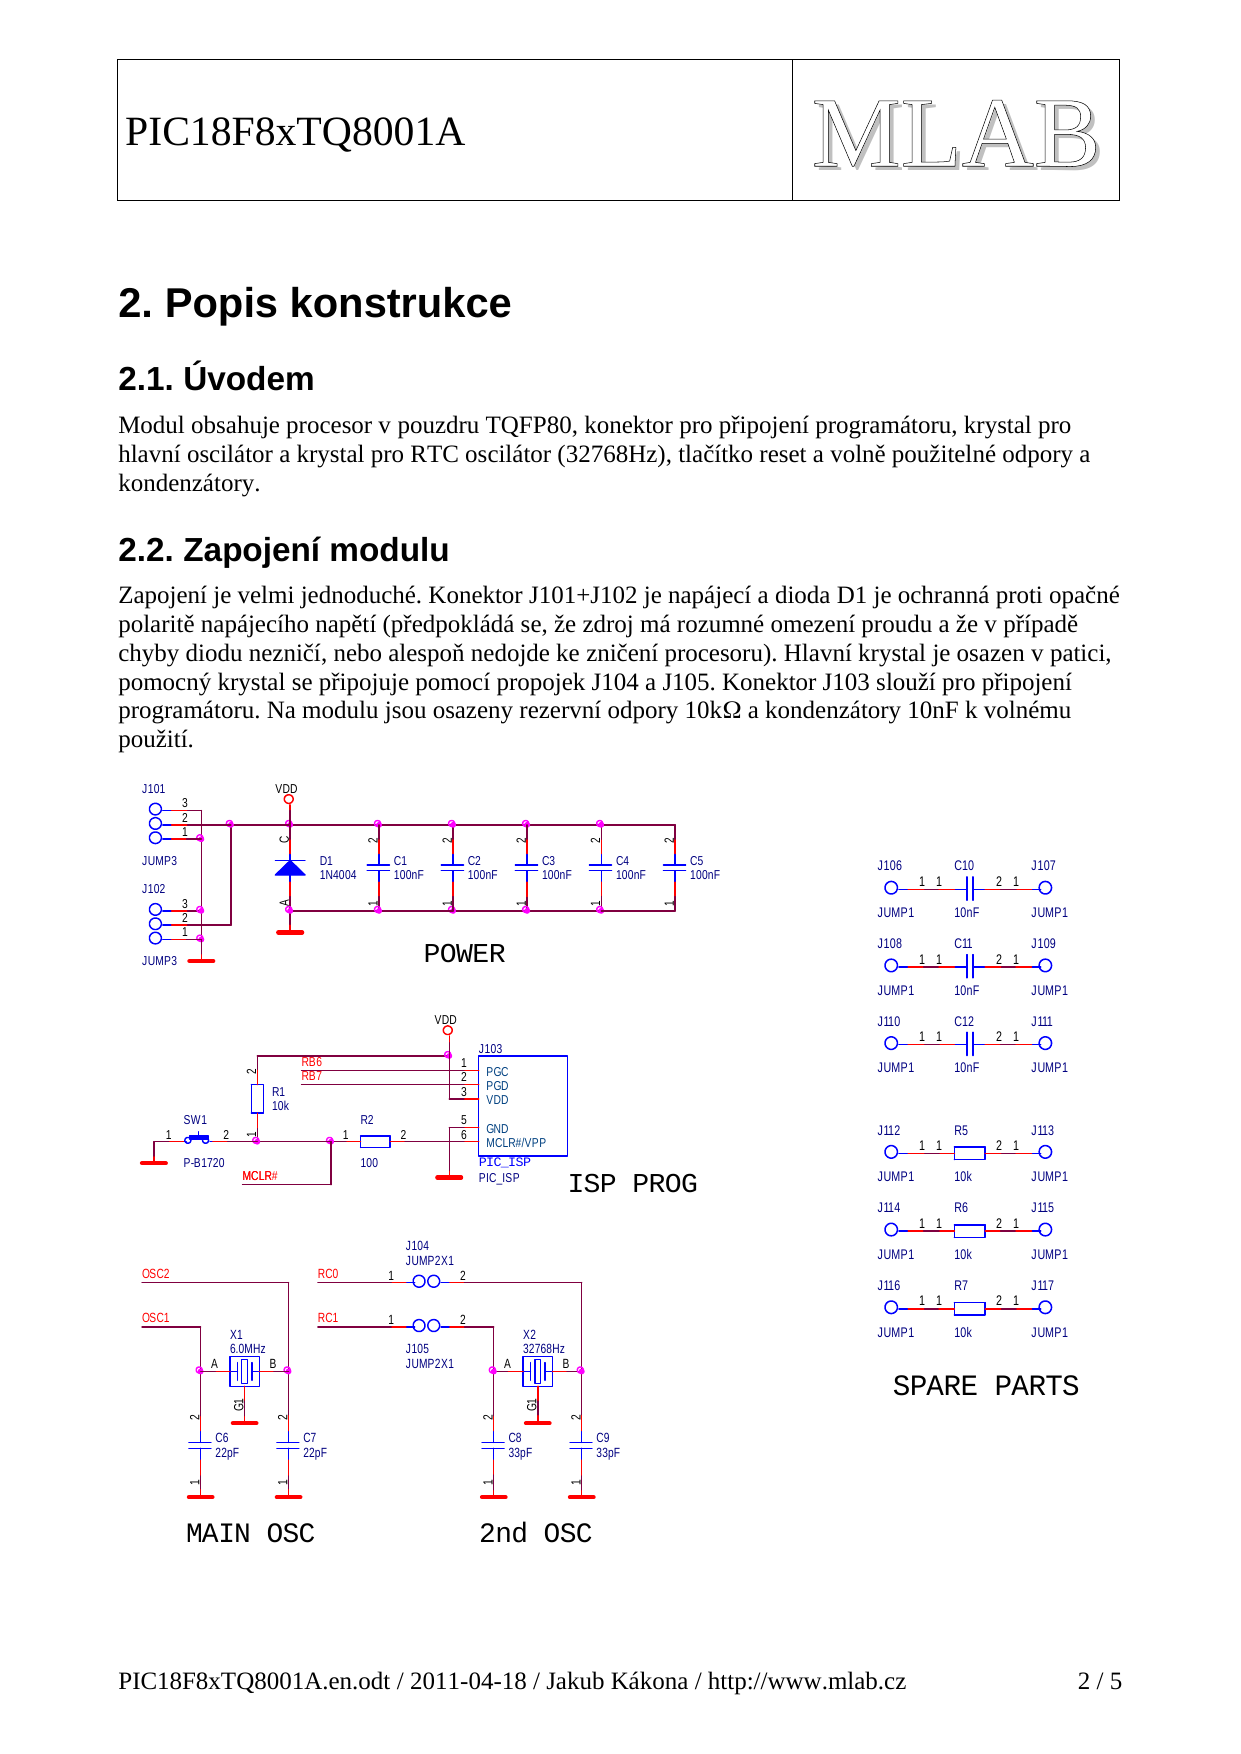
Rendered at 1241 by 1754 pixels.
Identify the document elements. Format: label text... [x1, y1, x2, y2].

text Modul obsahuje procesor v pouzdru TQFP80, konektor pro připojení programátoru, krystal pro hlavní oscilátor a krystal pro RTC oscilátor (32768Hz), tlačítko reset a volně použitelné odpory a kondenzátory. [118, 410, 1122, 496]
subtitle Zapojení modulu [118, 530, 1122, 568]
subtitle Úvodem [118, 359, 1122, 398]
text Zapojení je velmi jednoduché. Konektor J101+J102 je napájecí a dioda D1 je ochranná proti opačné polaritě napájecího napětí (předpokládá se, že zdroj má rozumné omezení proudu a že v případě chyby diodu nezničí, nebo alespoň nedojde ke zničení procesoru). Hlavní krystal je osazen v patici, pomocný krystal se připojuje pomocí propojek J104 a J105. Konektor J103 slouží pro připojení programátoru. Na modulu jsou osazeny rezervní odpory 10k a kondenzátory 10nF k volnému použití. [118, 581, 1122, 753]
subtitle Popis konstrukce [118, 278, 1122, 326]
